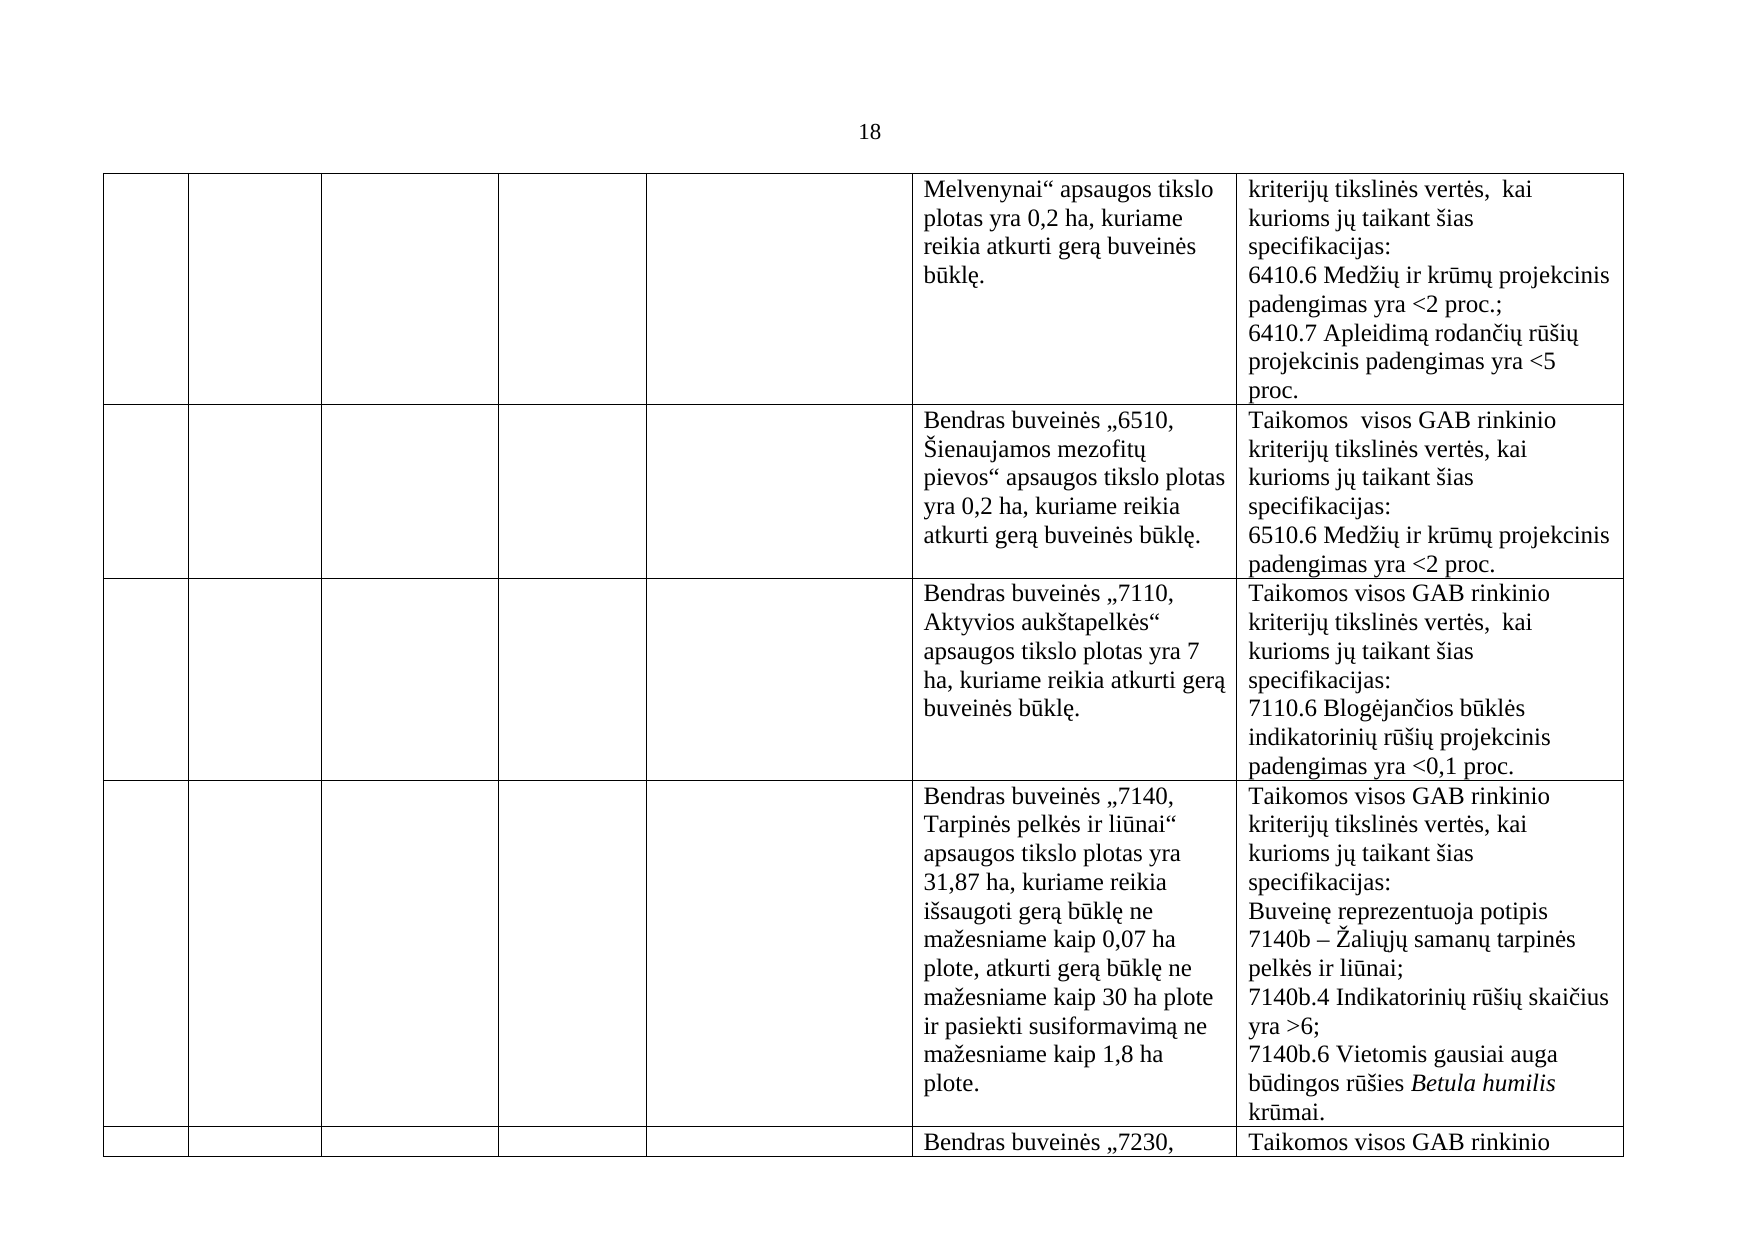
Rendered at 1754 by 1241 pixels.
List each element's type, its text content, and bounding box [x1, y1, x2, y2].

table_cell [104, 174, 188, 404]
table_cell [104, 579, 188, 780]
table_cell [647, 579, 912, 780]
table_cell [104, 1127, 188, 1156]
table_cell [499, 405, 646, 577]
table_cell [322, 1127, 498, 1156]
table_cell Taikomos visos GAB rinkinio kriterijų tikslinės vertės, kai kurioms jų taikant šias specifikacijas: 6510.6 Medžių ir krūmų projekcinis padengimas yra <2 proc. [1237, 405, 1623, 577]
table_cell [189, 579, 321, 780]
table_cell [322, 405, 498, 577]
table_cell Melvenynai“ apsaugos tikslo plotas yra 0,2 ha, kuriame reikia atkurti gerą buveinės būklę. [913, 174, 1236, 404]
table_cell [499, 781, 646, 1126]
table_cell [189, 174, 321, 404]
table_cell [189, 1127, 321, 1156]
table_cell Bendras buveinės „7110, Aktyvios aukštapelkės“ apsaugos tikslo plotas yra 7 ha, kuriame reikia atkurti gerą buveinės būklę. [913, 579, 1236, 780]
table_cell [499, 579, 646, 780]
table_cell [647, 781, 912, 1126]
table_cell [104, 781, 188, 1126]
table_cell Taikomos visos GAB rinkinio kriterijų tikslinės vertės, kai kurioms jų taikant šias specifikacijas: Buveinę reprezentuoja potipis 7140b – Žaliųjų samanų tarpinės pelkės ir liūnai; 7140b.4 Indikatorinių rūšių skaičius yra >6; 7140b.6 Vietomis gausiai auga būdingos rūšies Betula humilis krūmai. [1237, 781, 1623, 1126]
table_cell [647, 1127, 912, 1156]
table_cell Taikomos visos GAB rinkinio kriterijų tikslinės vertės, kai kurioms jų taikant šias specifikacijas: 7110.6 Blogėjančios būklės indikatorinių rūšių projekcinis padengimas yra <0,1 proc. [1237, 579, 1623, 780]
table_cell [322, 579, 498, 780]
table_cell Taikomos visos GAB rinkinio [1237, 1127, 1623, 1156]
table_cell [647, 405, 912, 577]
table_cell [322, 781, 498, 1126]
table_cell Bendras buveinės „7230, [913, 1127, 1236, 1156]
table_cell kriterijų tikslinės vertės, kai kurioms jų taikant šias specifikacijas: 6410.6 Medžių ir krūmų projekcinis padengimas yra <2 proc.; 6410.7 Apleidimą rodančių rūšių projekcinis padengimas yra <5 proc. [1237, 174, 1623, 404]
table_cell [322, 174, 498, 404]
table_cell [499, 174, 646, 404]
table_cell [189, 781, 321, 1126]
table_cell [104, 405, 188, 577]
table_cell [647, 174, 912, 404]
table_cell [189, 405, 321, 577]
table_cell Bendras buveinės „6510, Šienaujamos mezofitų pievos“ apsaugos tikslo plotas yra 0,2 ha, kuriame reikia atkurti gerą buveinės būklę. [913, 405, 1236, 577]
table_cell [499, 1127, 646, 1156]
table_cell Bendras buveinės „7140, Tarpinės pelkės ir liūnai“ apsaugos tikslo plotas yra 31,87 ha, kuriame reikia išsaugoti gerą būklę ne mažesniame kaip 0,07 ha plote, atkurti gerą būklę ne mažesniame kaip 30 ha plote ir pasiekti susiformavimą ne mažesniame kaip 1,8 ha plote. [913, 781, 1236, 1126]
